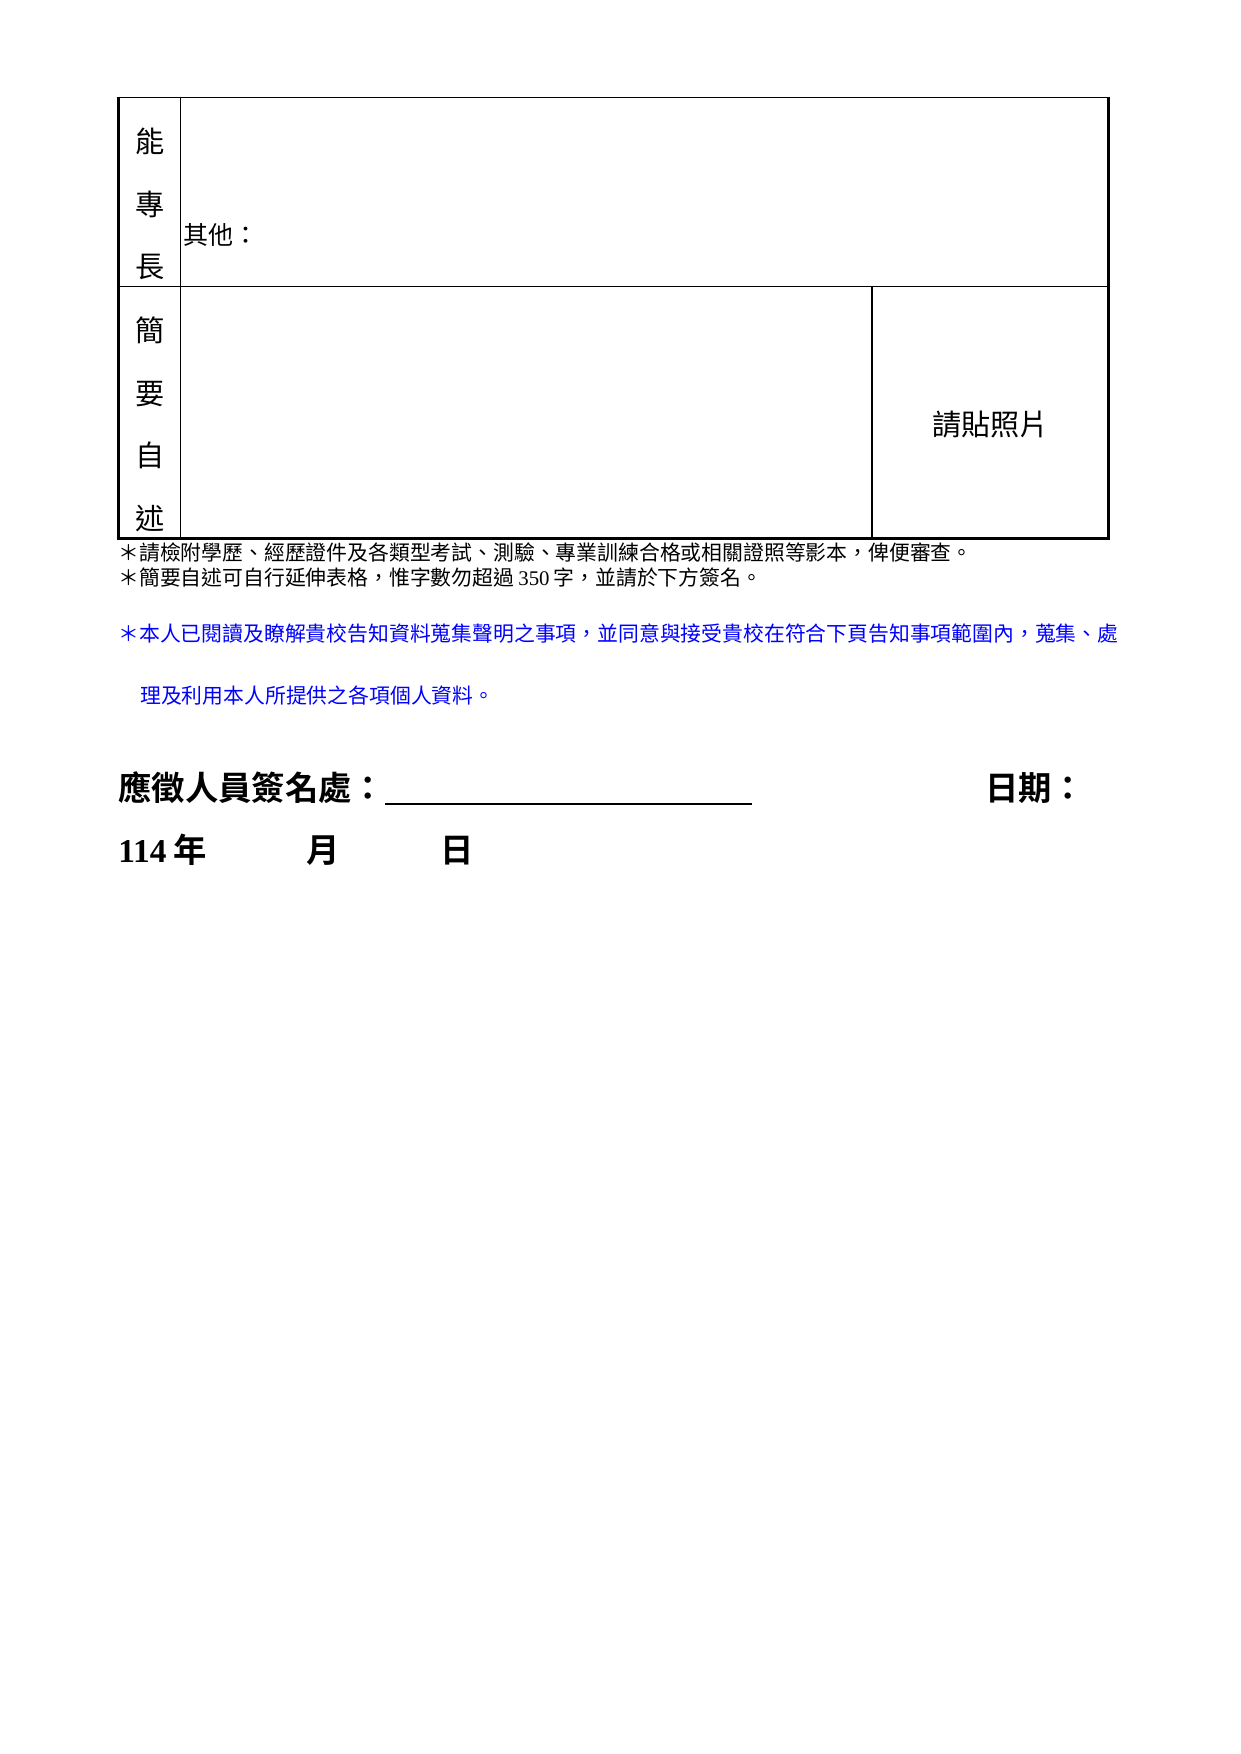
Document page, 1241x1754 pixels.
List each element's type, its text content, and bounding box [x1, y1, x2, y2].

text ＊簡要自述可自行延伸表格，惟字數勿超過350字，並請於下方簽名。 [118, 565, 1122, 590]
text 應徵人員簽名處： 日期：114年 月 日 [118, 744, 1122, 869]
table_cell 其他： [181, 98, 1107, 286]
table_cell 簡要自述 [120, 287, 180, 537]
table_cell [181, 287, 871, 537]
table_cell 能專長 [120, 98, 180, 286]
table_cell 請貼照片 [873, 287, 1107, 537]
text ＊本人已閱讀及瞭解貴校告知資料蒐集聲明之事項，並同意與接受貴校在符合下頁告知事項範圍內，蒐集、處理及利用本人所提供之各項個人資料。 [118, 590, 1122, 715]
text ＊請檢附學歷、經歷證件及各類型考試、測驗、專業訓練合格或相關證照等影本，俾便審查。 [118, 540, 1122, 565]
